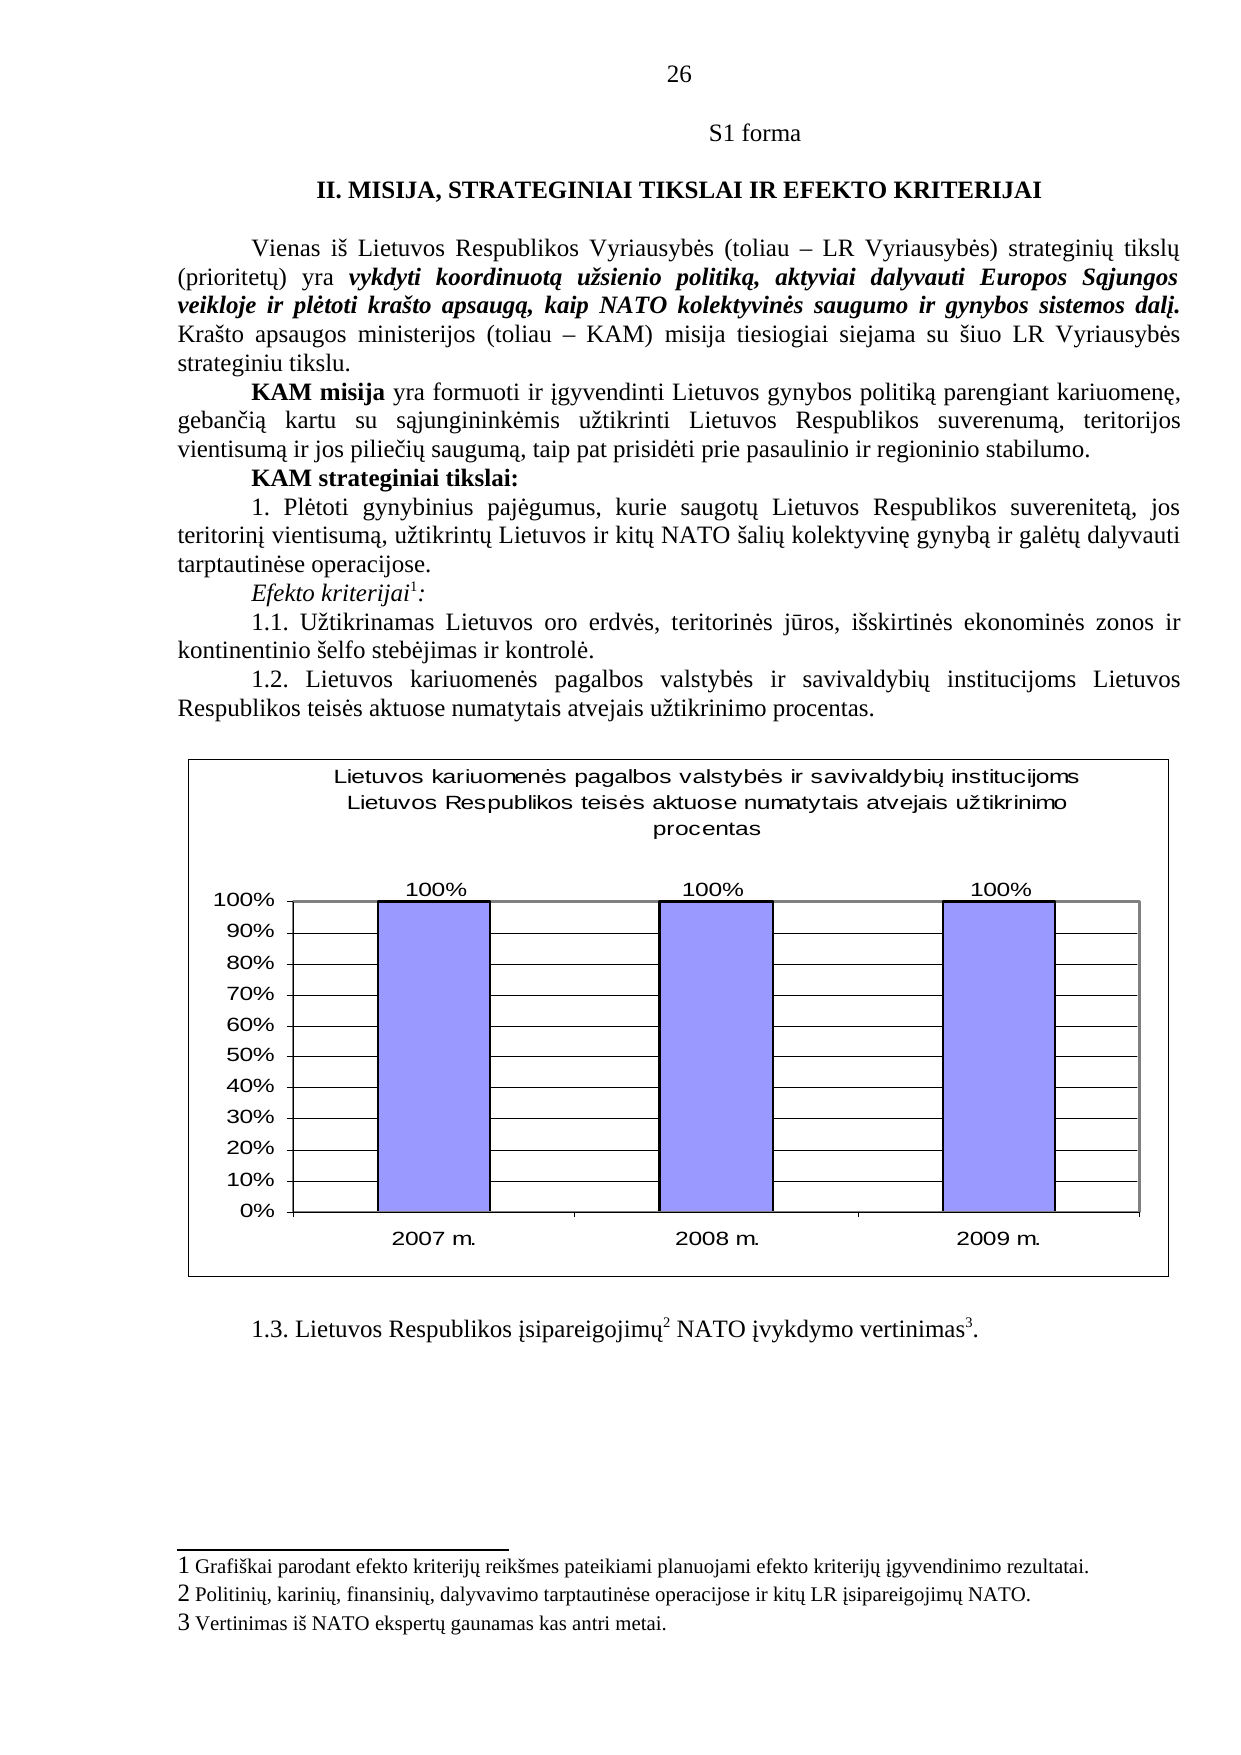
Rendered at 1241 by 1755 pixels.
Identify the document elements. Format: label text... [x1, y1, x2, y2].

text KAM strateginiai tikslai: [177, 463, 1181, 492]
text Grafiškai parodant efekto kriterijų reikšmes pateikiami planuojami efekto kriterijų įgyvendinimo rezultatai. [177, 1550, 1181, 1578]
text Efekto kriterijai: [177, 578, 1181, 607]
text KAM misija yra formuoti ir įgyvendinti Lietuvos gynybos politiką parengiant kariuomenę, gebančią kartu su sąjungininkėmis užtikrinti Lietuvos Respublikos suverenumą, teritorijos vientisumą ir jos piliečių saugumą, taip pat prisidėti prie pasaulinio ir regioninio stabilumo. [177, 377, 1181, 463]
text II. MISIJA, STRATEGINIAI TIKSLAI IR EFEKTO KRITERIJAI [177, 176, 1181, 204]
text 1.2. Lietuvos kariuomenės pagalbos valstybės ir savivaldybių institucijoms Lietuvos Respublikos teisės aktuose numatytais atvejais užtikrinimo procentas. [177, 664, 1181, 722]
text 1.1. Užtikrinamas Lietuvos oro erdvės, teritorinės jūros, išskirtinės ekonominės zonos ir kontinentinio šelfo stebėjimas ir kontrolė. [177, 607, 1181, 664]
text Politinių, karinių, finansinių, dalyvavimo tarptautinėse operacijose ir kitų LR įsipareigojimų NATO. [177, 1578, 1181, 1607]
text S1 forma [177, 118, 1181, 147]
text Vienas iš Lietuvos Respublikos Vyriausybės (toliau – LR Vyriausybės) strateginių tikslų (prioritetų) yra vykdyti koordinuotą užsienio politiką, aktyviai dalyvauti Europos Sąjungos veikloje ir plėtoti krašto apsaugą, kaip NATO kolektyvinės saugumo ir gynybos sistemos dalį. Krašto apsaugos ministerijos (toliau – KAM) misija tiesiogiai siejama su šiuo LR Vyriausybės strateginiu tikslu. [177, 233, 1181, 377]
text 1.3. Lietuvos Respublikos įsipareigojimų NATO įvykdymo vertinimas. [177, 1314, 1181, 1342]
text Vertinimas iš NATO ekspertų gaunamas kas antri metai. [177, 1607, 1181, 1636]
text 1. Plėtoti gynybinius pajėgumus, kurie saugotų Lietuvos Respublikos suverenitetą, jos teritorinį vientisumą, užtikrintų Lietuvos ir kitų NATO šalių kolektyvinę gynybą ir galėtų dalyvauti tarptautinėse operacijose. [177, 492, 1181, 578]
